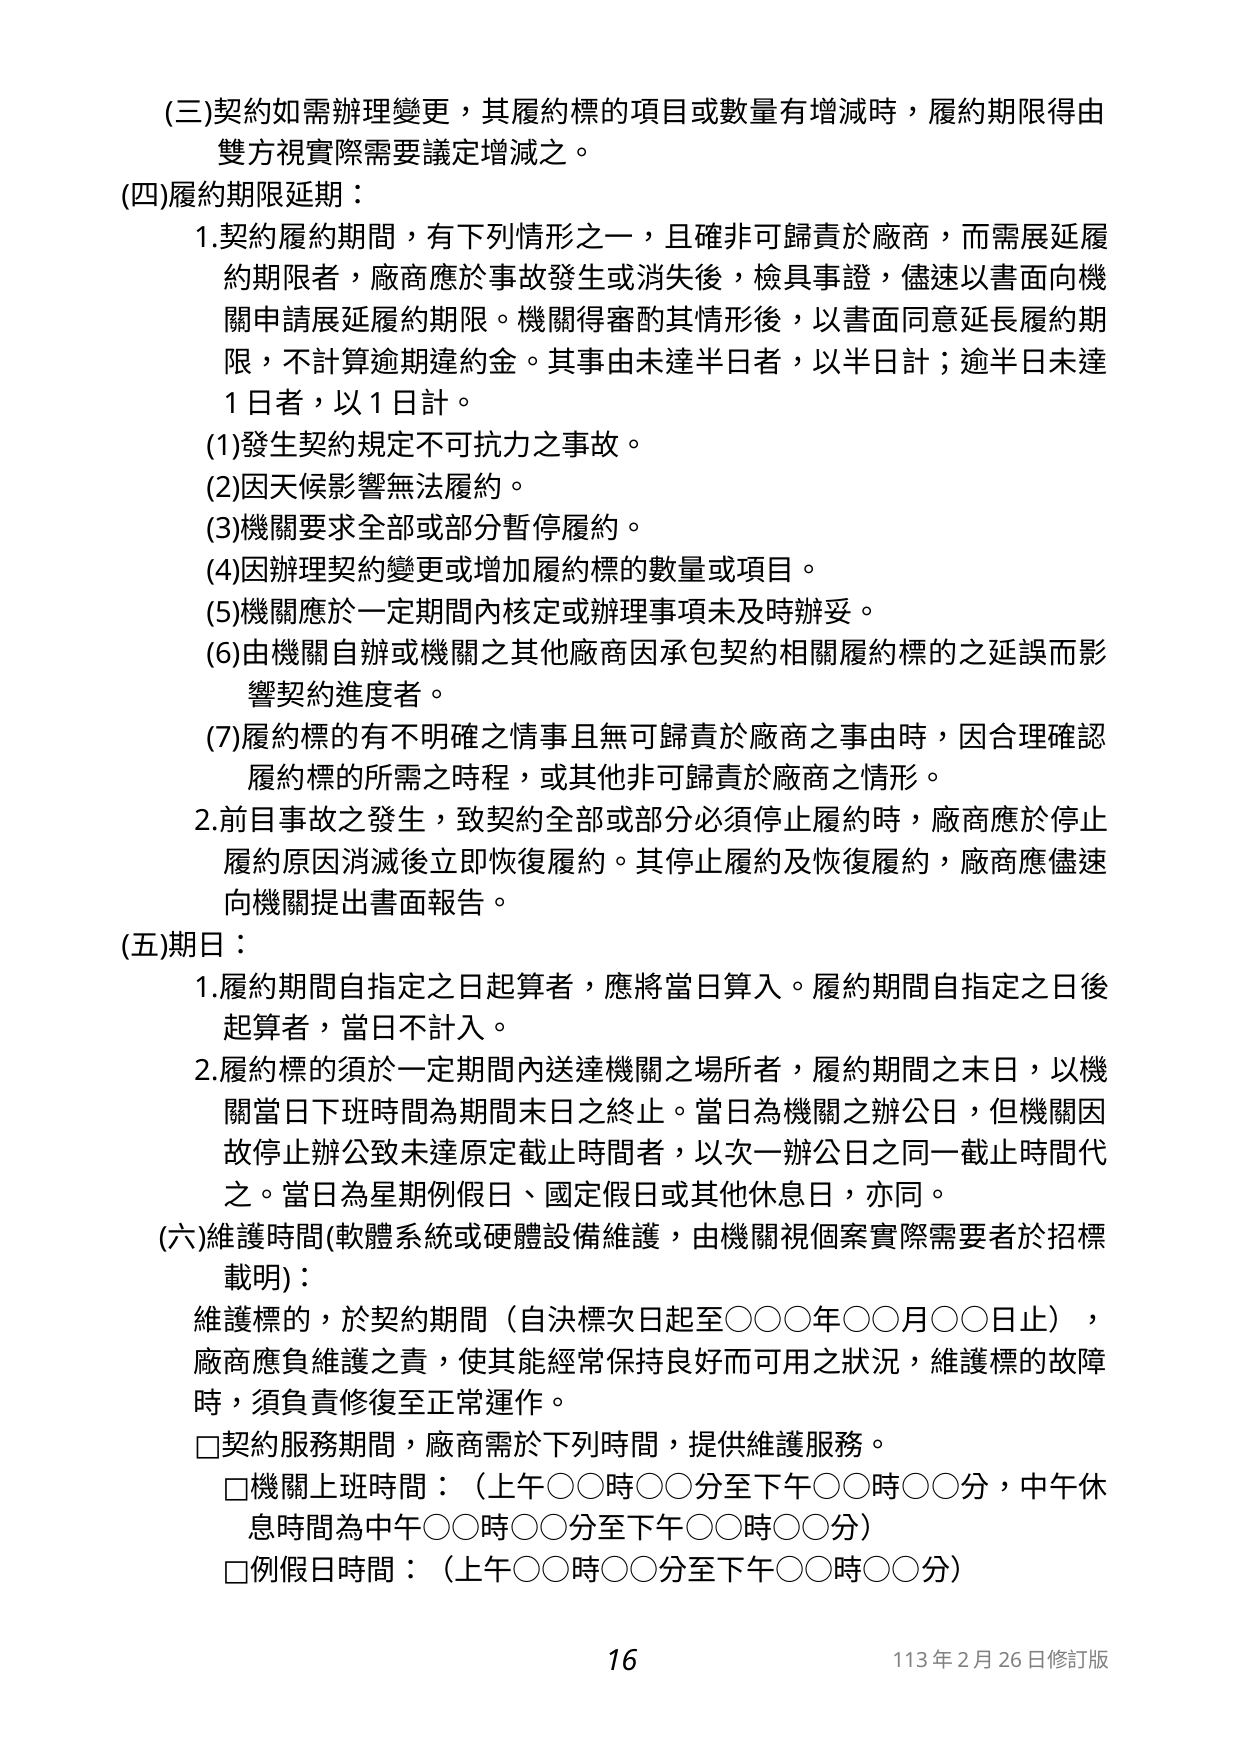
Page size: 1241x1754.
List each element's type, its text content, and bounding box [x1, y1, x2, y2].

text □例假日時間：（上午○○時○○分至下午○○時○○分） [222, 1547, 1109, 1589]
text (1)發生契約規定不可抗力之事故。 [206, 422, 1109, 464]
text (六)維護時間(軟體系統或硬體設備維護，由機關視個案實際需要者於招標載明)： [158, 1214, 1109, 1297]
text □契約服務期間，廠商需於下列時間，提供維護服務。 [194, 1422, 1109, 1464]
text (四)履約期限延期： [76, 172, 1109, 214]
text (5)機關應於一定期間內核定或辦理事項未及時辦妥。 [206, 589, 1109, 630]
text 1.契約履約期間，有下列情形之一，且確非可歸責於廠商，而需展延履約期限者，廠商應於事故發生或消失後，檢具事證，儘速以書面向機關申請展延履約期限。機關得審酌其情形後，以書面同意延長履約期限，不計算逾期違約金。其事由未達半日者，以半日計；逾半日未達1日者，以1日計。 [194, 214, 1109, 422]
text (五)期日： [76, 922, 1109, 964]
text (2)因天候影響無法履約。 [206, 464, 1109, 505]
text (4)因辦理契約變更或增加履約標的數量或項目。 [206, 547, 1109, 589]
text □機關上班時間：（上午○○時○○分至下午○○時○○分，中午休息時間為中午○○時○○分至下午○○時○○分） [222, 1464, 1109, 1547]
text (7)履約標的有不明確之情事且無可歸責於廠商之事由時，因合理確認履約標的所需之時程，或其他非可歸責於廠商之情形。 [206, 714, 1109, 797]
text (6)由機關自辦或機關之其他廠商因承包契約相關履約標的之延誤而影響契約進度者。 [206, 630, 1109, 714]
text (三)契約如需辦理變更，其履約標的項目或數量有增減時，履約期限得由雙方視實際需要議定增減之。 [164, 89, 1109, 172]
text 2.前目事故之發生，致契約全部或部分必須停止履約時，廠商應於停止履約原因消滅後立即恢復履約。其停止履約及恢復履約，廠商應儘速向機關提出書面報告。 [194, 797, 1109, 922]
text 2.履約標的須於一定期間內送達機關之場所者，履約期間之末日，以機關當日下班時間為期間末日之終止。當日為機關之辦公日，但機關因故停止辦公致未達原定截止時間者，以次一辦公日之同一截止時間代之。當日為星期例假日、國定假日或其他休息日，亦同。 [194, 1047, 1109, 1214]
text (3)機關要求全部或部分暫停履約。 [206, 505, 1109, 547]
text 1.履約期間自指定之日起算者，應將當日算入。履約期間自指定之日後起算者，當日不計入。 [194, 964, 1109, 1047]
text 維護標的，於契約期間（自決標次日起至○○○年○○月○○日止），廠商應負維護之責，使其能經常保持良好而可用之狀況，維護標的故障時，須負責修復至正常運作。 [193, 1297, 1109, 1422]
